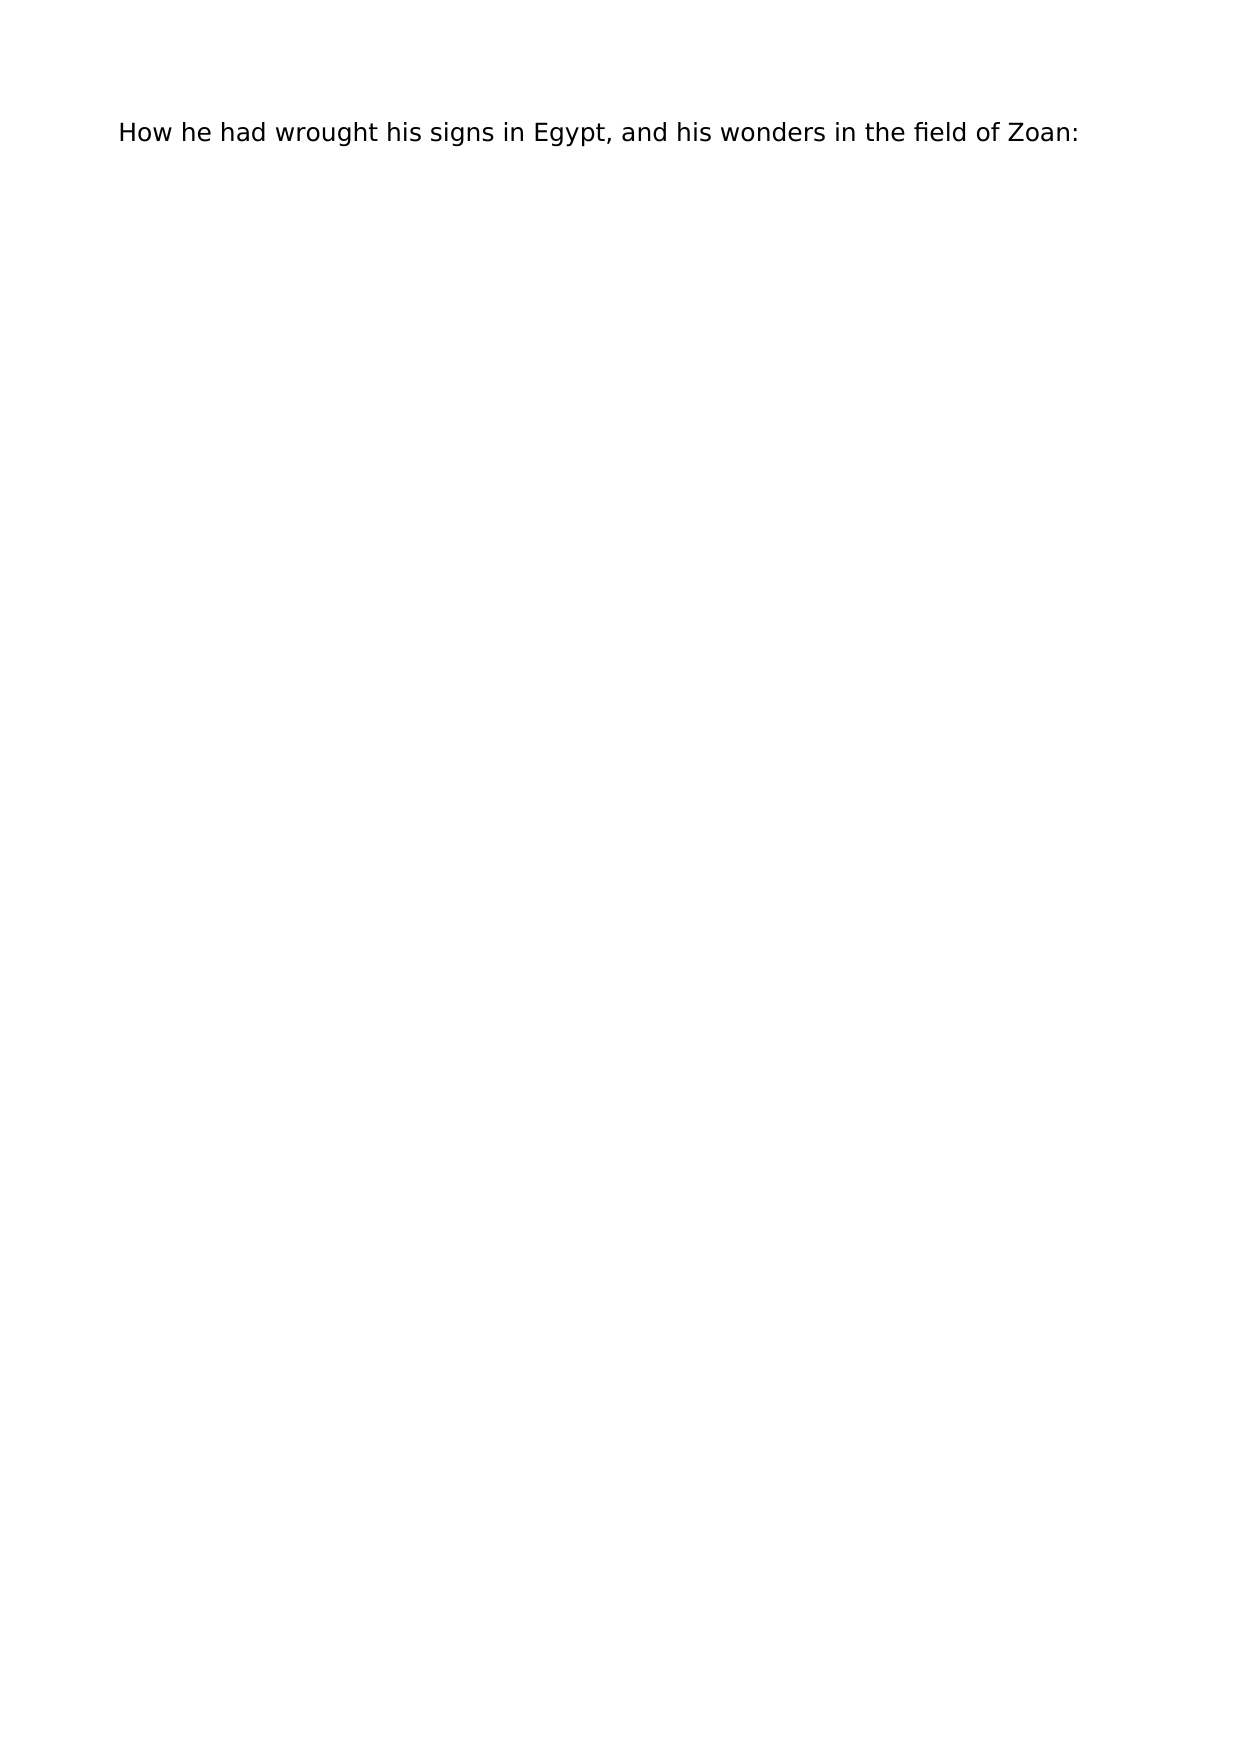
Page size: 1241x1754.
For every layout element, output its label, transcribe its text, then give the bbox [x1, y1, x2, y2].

text How he had wrought his signs in Egypt, and his wonders in the field of Zoan: [118, 118, 1122, 147]
